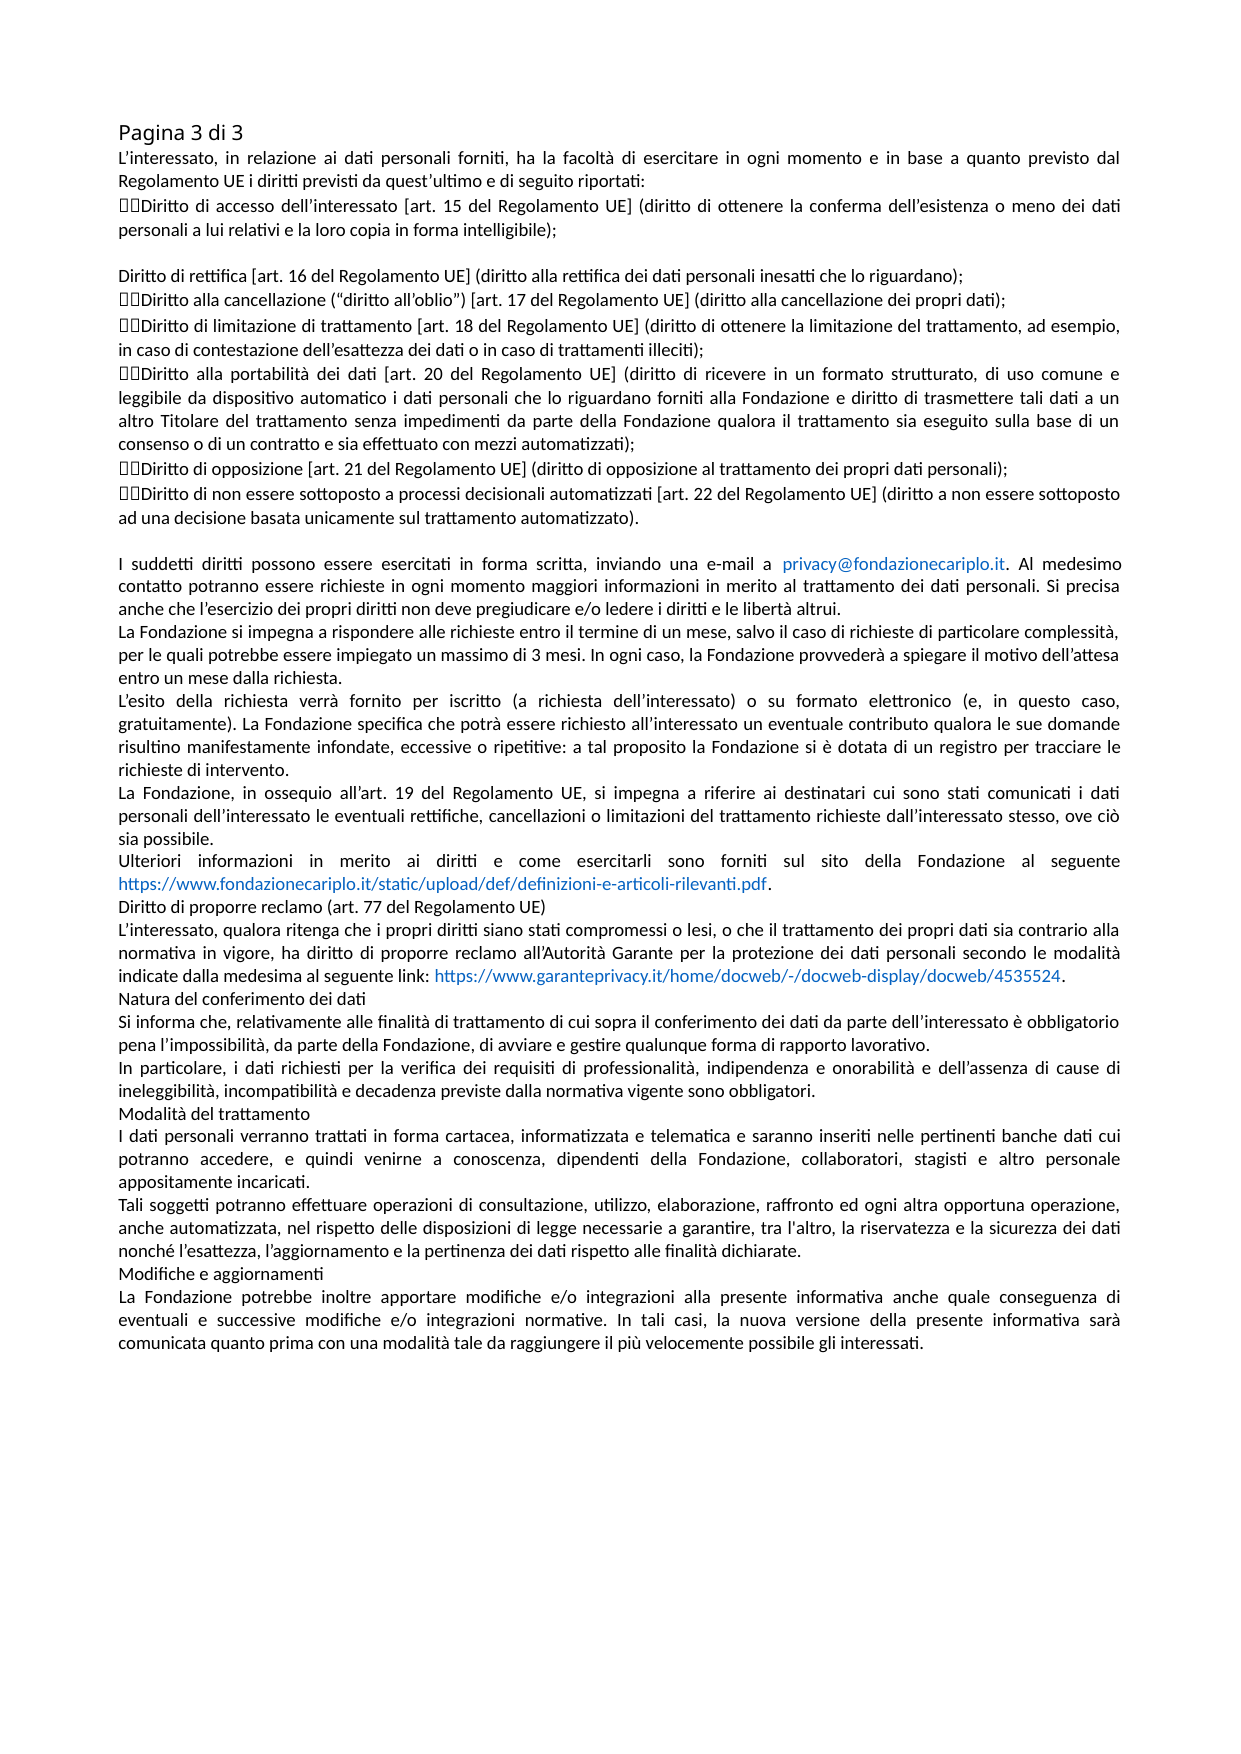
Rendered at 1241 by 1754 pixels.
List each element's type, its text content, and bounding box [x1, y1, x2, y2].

text Diritto alla portabilità dei dati [art. 20 del Regolamento UE] (diritto di ricevere in un formato strutturato, di uso comune e leggibile da dispositivo automatico i dati personali che lo riguardano forniti alla Fondazione e diritto di trasmettere tali dati a un altro Titolare del trattamento senza impedimenti da parte della Fondazione qualora il trattamento sia eseguito sulla base di un consenso o di un contratto e sia effettuato con mezzi automatizzati); [118, 361, 1122, 455]
text Diritto di rettifica [art. 16 del Regolamento UE] (diritto alla rettifica dei dati personali inesatti che lo riguardano); [118, 264, 1122, 287]
text La Fondazione potrebbe inoltre apportare modifiche e/o integrazioni alla presente informativa anche quale conseguenza di eventuali e successive modifiche e/o integrazioni normative. In tali casi, la nuova versione della presente informativa sarà comunicata quanto prima con una modalità tale da raggiungere il più velocemente possibile gli interessati. [118, 1285, 1122, 1354]
text Diritto di opposizione [art. 21 del Regolamento UE] (diritto di opposizione al trattamento dei propri dati personali); [118, 455, 1122, 480]
text I suddetti diritti possono essere esercitati in forma scritta, inviando una e-mail a privacy@fondazionecariplo.it. Al medesimo contatto potranno essere richieste in ogni momento maggiori informazioni in merito al trattamento dei dati personali. Si precisa anche che l’esercizio dei propri diritti non deve pregiudicare e/o ledere i diritti e le libertà altrui. [118, 552, 1122, 621]
text Modalità del trattamento [118, 1102, 1122, 1125]
text Pagina 3 di 3 [118, 118, 1122, 147]
text L’interessato, in relazione ai dati personali forniti, ha la facoltà di esercitare in ogni momento e in base a quanto previsto dal Regolamento UE i diritti previsti da quest’ultimo e di seguito riportati: [118, 147, 1122, 192]
text Diritto di non essere sottoposto a processi decisionali automatizzati [art. 22 del Regolamento UE] (diritto a non essere sottoposto ad una decisione basata unicamente sul trattamento automatizzato). [118, 480, 1122, 529]
text Diritto di proporre reclamo (art. 77 del Regolamento UE) [118, 896, 1122, 918]
text Modifiche e aggiornamenti [118, 1262, 1122, 1285]
text La Fondazione, in ossequio all’art. 19 del Regolamento UE, si impegna a riferire ai destinatari cui sono stati comunicati i dati personali dell’interessato le eventuali rettifiche, cancellazioni o limitazioni del trattamento richieste dall’interessato stesso, ove ciò sia possibile. [118, 781, 1122, 850]
text Ulteriori informazioni in merito ai diritti e come esercitarli sono forniti sul sito della Fondazione al seguente https://www.fondazionecariplo.it/static/upload/def/definizioni-e-articoli-rilevanti.pdf. [118, 850, 1122, 896]
text L’interessato, qualora ritenga che i propri diritti siano stati compromessi o lesi, o che il trattamento dei propri dati sia contrario alla normativa in vigore, ha diritto di proporre reclamo all’Autorità Garante per la protezione dei dati personali secondo le modalità indicate dalla medesima al seguente link: https://www.garanteprivacy.it/home/docweb/-/docweb-display/docweb/4535524. [118, 918, 1122, 987]
text I dati personali verranno trattati in forma cartacea, informatizzata e telematica e saranno inseriti nelle pertinenti banche dati cui potranno accedere, e quindi venirne a conoscenza, dipendenti della Fondazione, collaboratori, stagisti e altro personale appositamente incaricati. [118, 1125, 1122, 1193]
text Diritto alla cancellazione (“diritto all’oblio”) [art. 17 del Regolamento UE] (diritto alla cancellazione dei propri dati); [118, 287, 1122, 312]
text La Fondazione si impegna a rispondere alle richieste entro il termine di un mese, salvo il caso di richieste di particolare complessità, per le quali potrebbe essere impiegato un massimo di 3 mesi. In ogni caso, la Fondazione provvederà a spiegare il motivo dell’attesa entro un mese dalla richiesta. [118, 621, 1122, 689]
text Diritto di accesso dell’interessato [art. 15 del Regolamento UE] (diritto di ottenere la conferma dell’esistenza o meno dei dati personali a lui relativi e la loro copia in forma intelligibile); [118, 192, 1122, 241]
text Diritto di limitazione di trattamento [art. 18 del Regolamento UE] (diritto di ottenere la limitazione del trattamento, ad esempio, in caso di contestazione dell’esattezza dei dati o in caso di trattamenti illeciti); [118, 312, 1122, 361]
text Tali soggetti potranno effettuare operazioni di consultazione, utilizzo, elaborazione, raffronto ed ogni altra opportuna operazione, anche automatizzata, nel rispetto delle disposizioni di legge necessarie a garantire, tra l'altro, la riservatezza e la sicurezza dei dati nonché l’esattezza, l’aggiornamento e la pertinenza dei dati rispetto alle finalità dichiarate. [118, 1193, 1122, 1262]
text Natura del conferimento dei dati [118, 987, 1122, 1010]
text In particolare, i dati richiesti per la verifica dei requisiti di professionalità, indipendenza e onorabilità e dell’assenza di cause di ineleggibilità, incompatibilità e decadenza previste dalla normativa vigente sono obbligatori. [118, 1056, 1122, 1102]
text L’esito della richiesta verrà fornito per iscritto (a richiesta dell’interessato) o su formato elettronico (e, in questo caso, gratuitamente). La Fondazione specifica che potrà essere richiesto all’interessato un eventuale contributo qualora le sue domande risultino manifestamente infondate, eccessive o ripetitive: a tal proposito la Fondazione si è dotata di un registro per tracciare le richieste di intervento. [118, 689, 1122, 781]
text Si informa che, relativamente alle finalità di trattamento di cui sopra il conferimento dei dati da parte dell’interessato è obbligatorio pena l’impossibilità, da parte della Fondazione, di avviare e gestire qualunque forma di rapporto lavorativo. [118, 1010, 1122, 1056]
